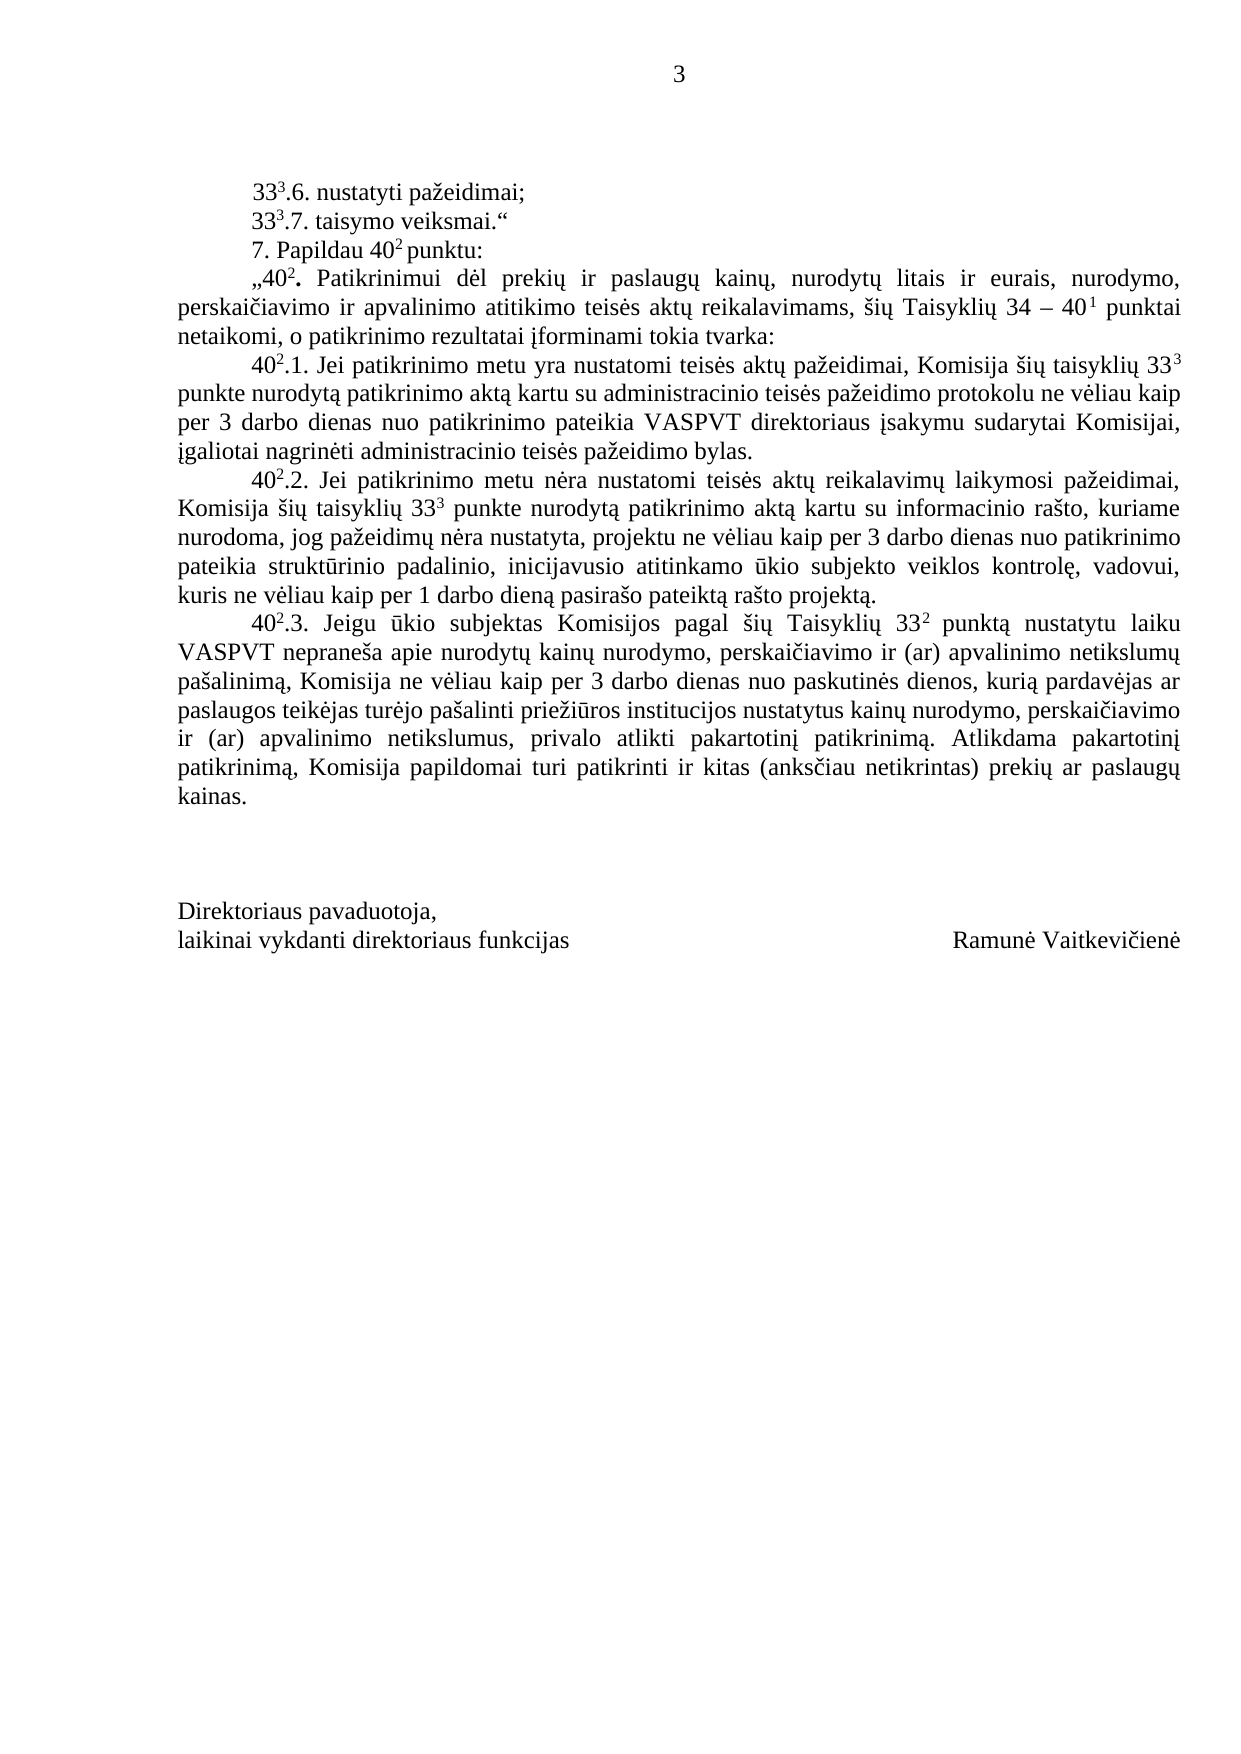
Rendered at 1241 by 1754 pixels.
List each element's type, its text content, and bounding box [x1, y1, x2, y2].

text 402.3. Jeigu ūkio subjektas Komisijos pagal šių Taisyklių 332 punktą nustatytu laiku VASPVT nepraneša apie nurodytų kainų nurodymo, perskaičiavimo ir (ar) apvalinimo netikslumų pašalinimą, Komisija ne vėliau kaip per 3 darbo dienas nuo paskutinės dienos, kurią pardavėjas ar paslaugos teikėjas turėjo pašalinti priežiūros institucijos nustatytus kainų nurodymo, perskaičiavimo ir (ar) apvalinimo netikslumus, privalo atlikti pakartotinį patikrinimą. Atlikdama pakartotinį patikrinimą, Komisija papildomai turi patikrinti ir kitas (anksčiau netikrintas) prekių ar paslaugų kainas. [177, 608, 1181, 810]
text „402. Patikrinimui dėl prekių ir paslaugų kainų, nurodytų litais ir eurais, nurodymo, perskaičiavimo ir apvalinimo atitikimo teisės aktų reikalavimams, šių Taisyklių 34 – 401 punktai netaikomi, o patikrinimo rezultatai įforminami tokia tvarka: [177, 263, 1181, 350]
text 333.6. nustatyti pažeidimai; [177, 177, 1181, 206]
text 402.1. Jei patikrinimo metu yra nustatomi teisės aktų pažeidimai, Komisija šių taisyklių 333 punkte nurodytą patikrinimo aktą kartu su administracinio teisės pažeidimo protokolu ne vėliau kaip per 3 darbo dienas nuo patikrinimo pateikia VASPVT direktoriaus įsakymu sudarytai Komisijai, įgaliotai nagrinėti administracinio teisės pažeidimo bylas. [177, 350, 1181, 465]
text Direktoriaus pavaduotoja, [177, 896, 1181, 925]
text 333.7. taisymo veiksmai.“ [177, 206, 1181, 235]
text 402.2. Jei patikrinimo metu nėra nustatomi teisės aktų reikalavimų laikymosi pažeidimai, Komisija šių taisyklių 333 punkte nurodytą patikrinimo aktą kartu su informacinio rašto, kuriame nurodoma, jog pažeidimų nėra nustatyta, projektu ne vėliau kaip per 3 darbo dienas nuo patikrinimo pateikia struktūrinio padalinio, inicijavusio atitinkamo ūkio subjekto veiklos kontrolę, vadovui, kuris ne vėliau kaip per 1 darbo dieną pasirašo pateiktą rašto projektą. [177, 465, 1181, 608]
text laikinai vykdanti direktoriaus funkcijas Ramunė Vaitkevičienė [177, 925, 1181, 953]
text 7. Papildau 402 punktu: [177, 235, 1181, 263]
